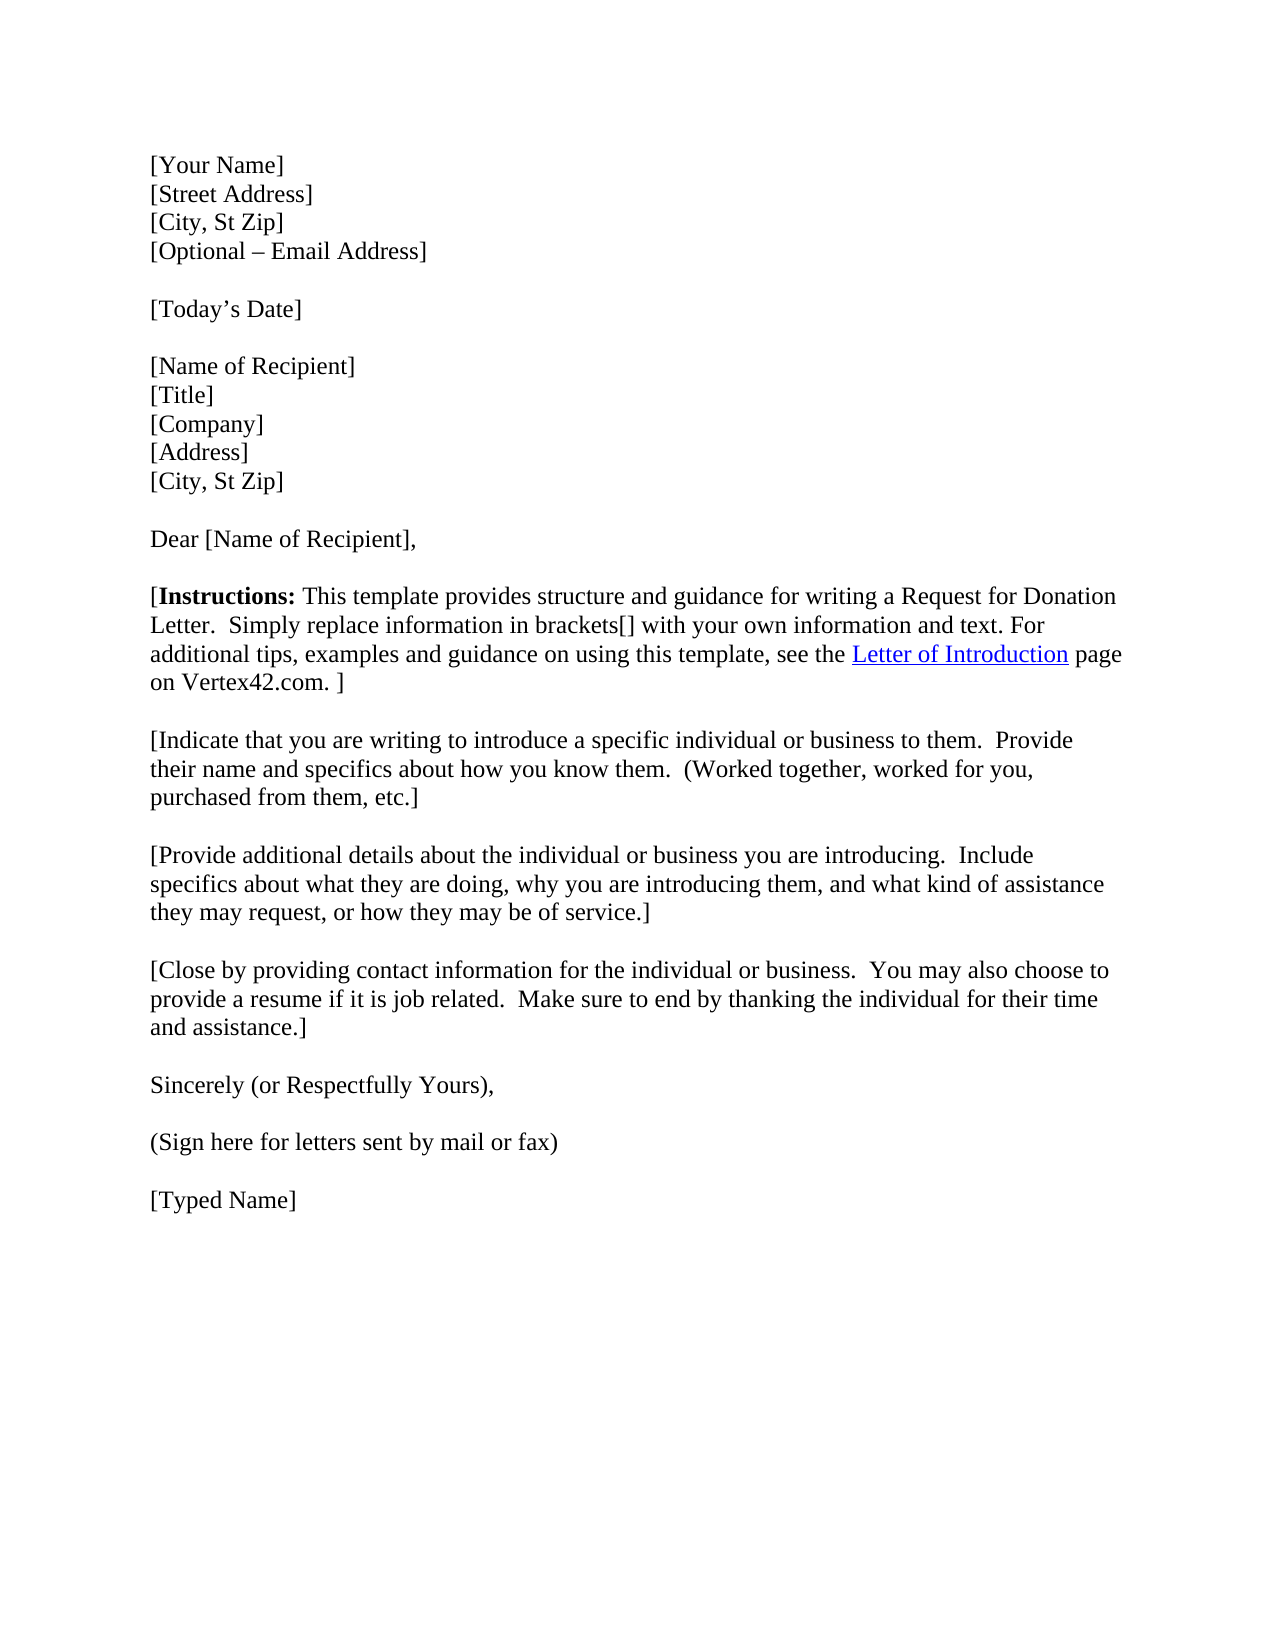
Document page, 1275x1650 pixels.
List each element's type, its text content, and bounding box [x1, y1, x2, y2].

text [Indicate that you are writing to introduce a specific individual or business to them. Provide their name and specifics about how you know them. (Worked together, worked for you, purchased from them, etc.] [150, 725, 1125, 811]
text [Instructions: This template provides structure and guidance for writing a Request for Donation Letter. Simply replace information in brackets[] with your own information and text. For additional tips, examples and guidance on using this template, see the Letter of Introduction page on Vertex42.com. ] [150, 581, 1125, 696]
text Sincerely (or Respectfully Yours), [150, 1070, 1125, 1099]
text [City, St Zip] [150, 207, 1125, 236]
text [Typed Name] [150, 1185, 1125, 1214]
text [Company] [150, 409, 1125, 437]
text (Sign here for letters sent by mail or fax) [150, 1127, 1125, 1156]
text [Close by providing contact information for the individual or business. You may also choose to provide a resume if it is job related. Make sure to end by thanking the individual for their time and assistance.] [150, 955, 1125, 1041]
text [Title] [150, 380, 1125, 409]
text [City, St Zip] [150, 466, 1125, 495]
text [Name of Recipient] [150, 351, 1125, 380]
text Dear [Name of Recipient], [150, 524, 1125, 552]
text [Street Address] [150, 179, 1125, 207]
text [Provide additional details about the individual or business you are introducing. Include specifics about what they are doing, why you are introducing them, and what kind of assistance they may request, or how they may be of service.] [150, 840, 1125, 926]
text [Optional – Email Address] [150, 236, 1125, 265]
text [Address] [150, 437, 1125, 466]
text [Your Name] [150, 150, 1125, 179]
text [Today’s Date] [150, 294, 1125, 322]
